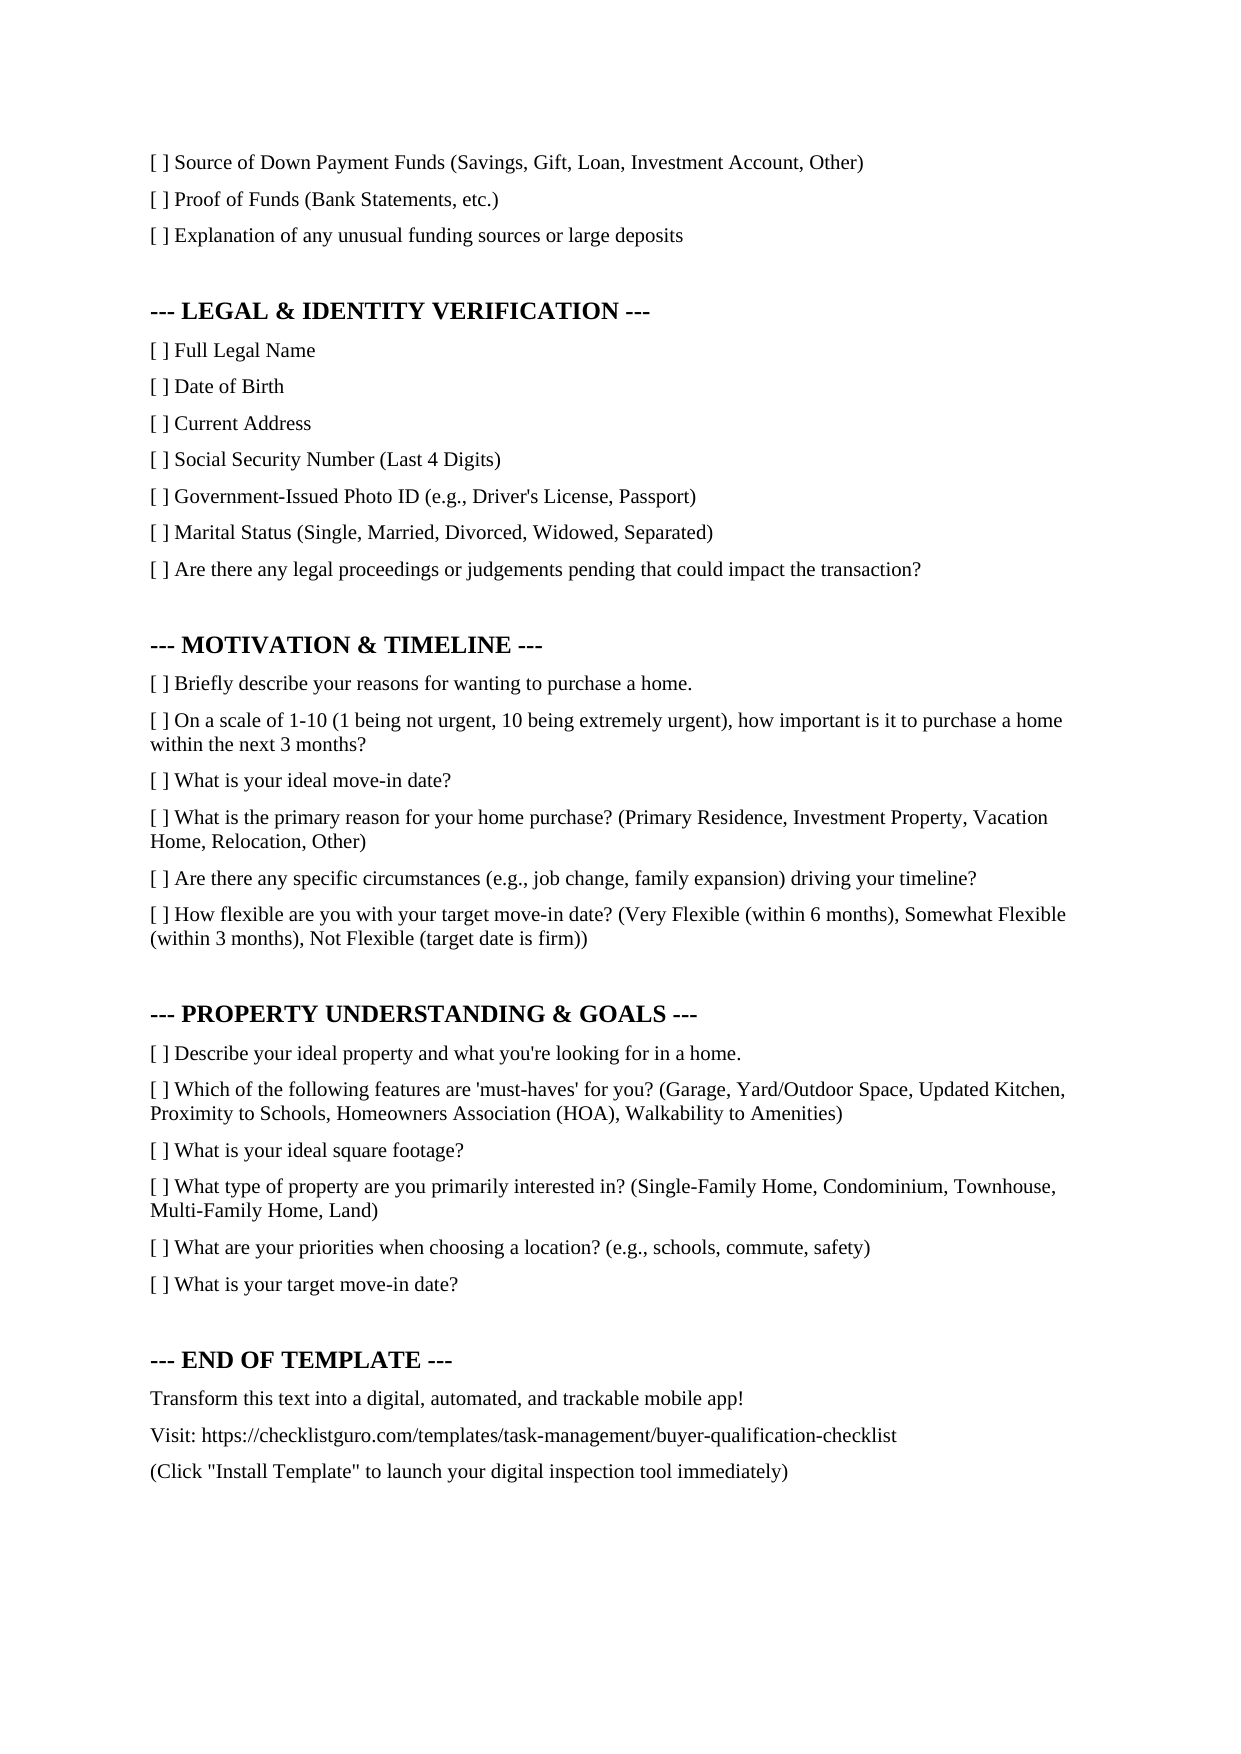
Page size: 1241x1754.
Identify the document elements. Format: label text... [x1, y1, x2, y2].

text [ ] Government-Issued Photo ID (e.g., Driver's License, Passport) [150, 484, 1090, 508]
text [ ] Are there any specific circumstances (e.g., job change, family expansion) driving your timeline? [150, 866, 1090, 890]
text [ ] Social Security Number (Last 4 Digits) [150, 447, 1090, 471]
text [ ] How flexible are you with your target move-in date? (Very Flexible (within 6 months), Somewhat Flexible (within 3 months), Not Flexible (target date is firm)) [150, 902, 1090, 950]
text [ ] Briefly describe your reasons for wanting to purchase a home. [150, 671, 1090, 695]
text [ ] Full Legal Name [150, 337, 1090, 362]
text Transform this text into a digital, automated, and trackable mobile app! [150, 1386, 1090, 1410]
text [ ] What is your ideal move-in date? [150, 768, 1090, 792]
text [ ] Explanation of any unusual funding sources or large deposits [150, 223, 1090, 247]
text [ ] What type of property are you primarily interested in? (Single-Family Home, Condominium, Townhouse, Multi-Family Home, Land) [150, 1174, 1090, 1222]
text --- END OF TEMPLATE --- [150, 1345, 1090, 1373]
text (Click "Install Template" to launch your digital inspection tool immediately) [150, 1459, 1090, 1483]
text --- PROPERTY UNDERSTANDING & GOALS --- [150, 999, 1090, 1028]
text [ ] Marital Status (Single, Married, Divorced, Widowed, Separated) [150, 520, 1090, 544]
text [ ] What is the primary reason for your home purchase? (Primary Residence, Investment Property, Vacation Home, Relocation, Other) [150, 805, 1090, 853]
text [ ] What is your target move-in date? [150, 1272, 1090, 1296]
text [ ] Source of Down Payment Funds (Savings, Gift, Loan, Investment Account, Other) [150, 150, 1090, 174]
text [ ] On a scale of 1-10 (1 being not urgent, 10 being extremely urgent), how important is it to purchase a home within the next 3 months? [150, 708, 1090, 756]
text [ ] Are there any legal proceedings or judgements pending that could impact the transaction? [150, 557, 1090, 581]
text [ ] Proof of Funds (Bank Statements, etc.) [150, 187, 1090, 211]
text Visit: https://checklistguro.com/templates/task-management/buyer-qualification-checklist [150, 1422, 1090, 1447]
text [ ] Which of the following features are 'must-haves' for you? (Garage, Yard/Outdoor Space, Updated Kitchen, Proximity to Schools, Homeowners Association (HOA), Walkability to Amenities) [150, 1077, 1090, 1125]
text [ ] What is your ideal square footage? [150, 1138, 1090, 1162]
text --- MOTIVATION & TIMELINE --- [150, 630, 1090, 659]
text --- LEGAL & IDENTITY VERIFICATION --- [150, 296, 1090, 325]
text [ ] Current Address [150, 411, 1090, 435]
text [ ] Describe your ideal property and what you're looking for in a home. [150, 1041, 1090, 1065]
text [ ] Date of Birth [150, 374, 1090, 398]
text [ ] What are your priorities when choosing a location? (e.g., schools, commute, safety) [150, 1235, 1090, 1259]
